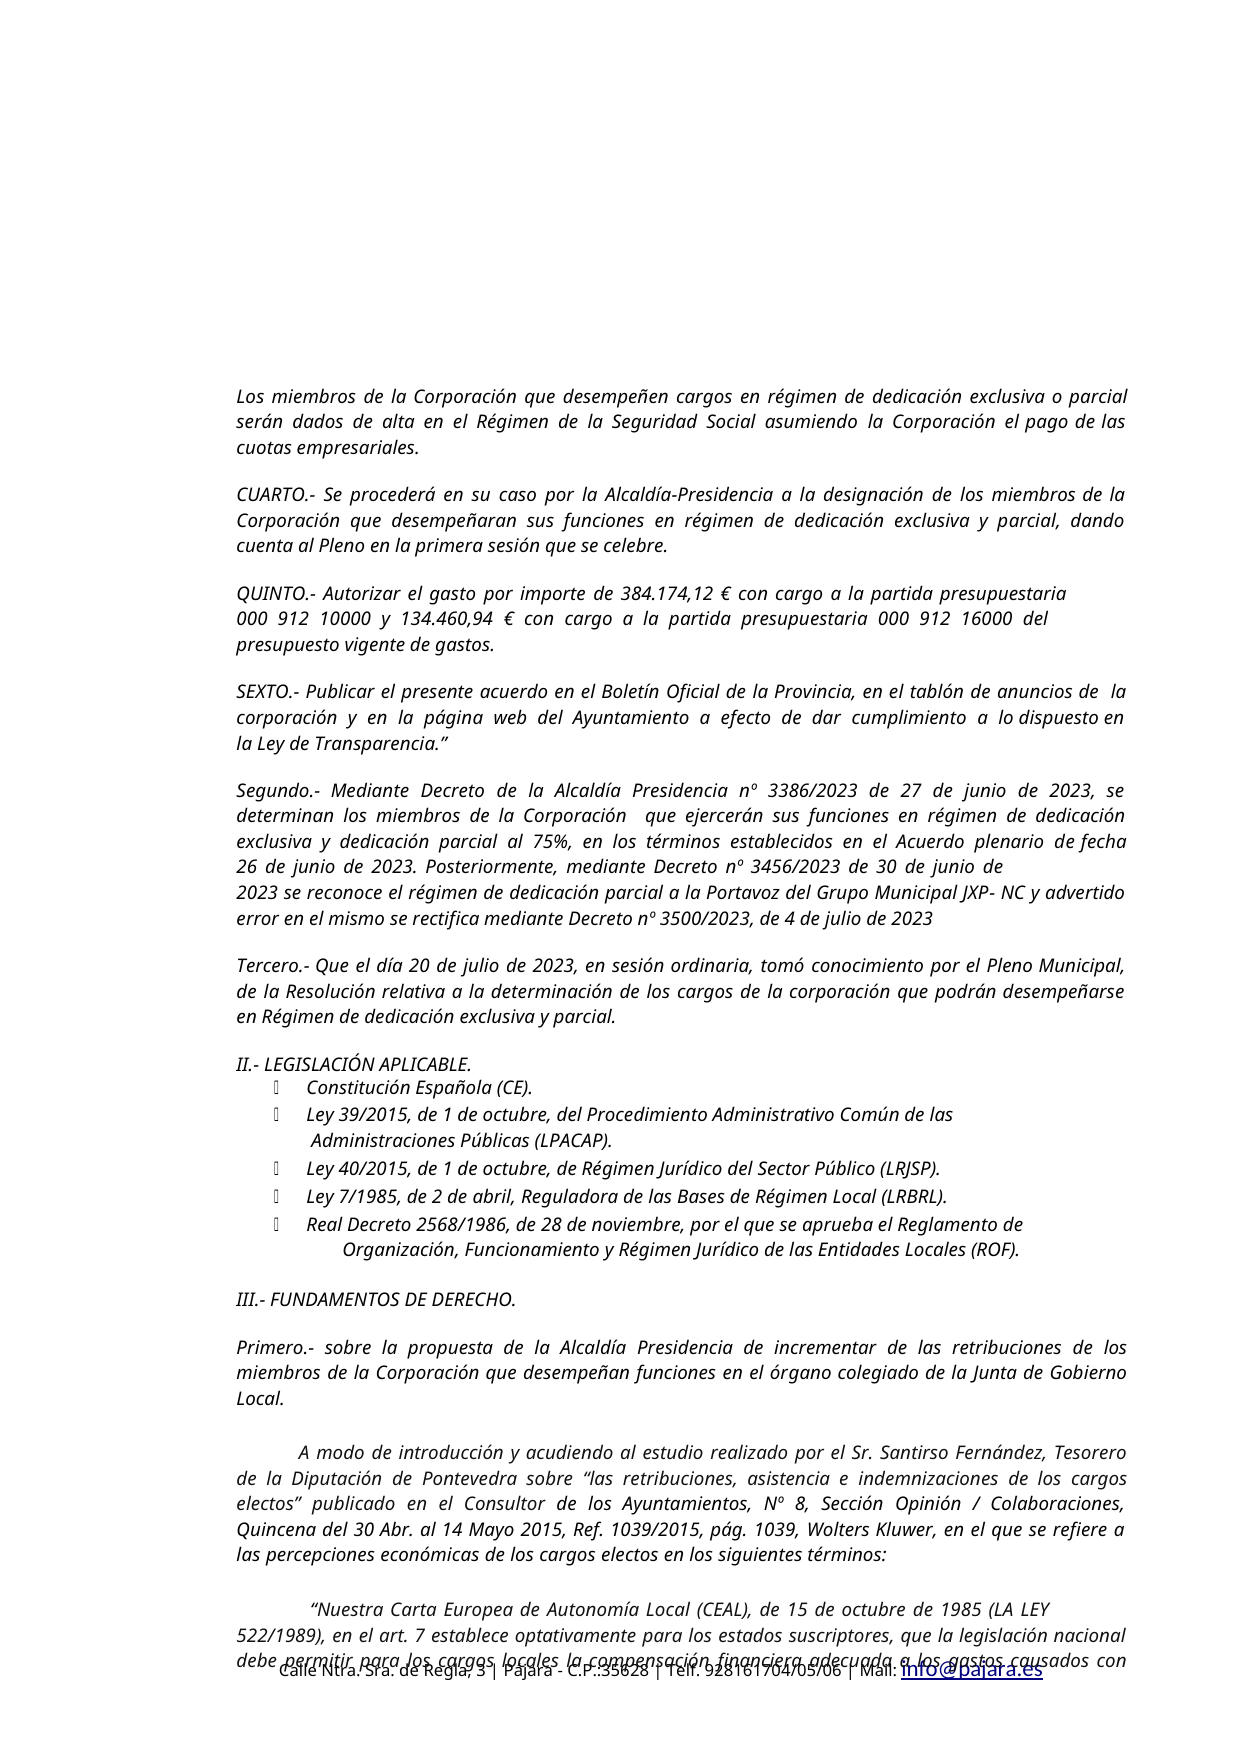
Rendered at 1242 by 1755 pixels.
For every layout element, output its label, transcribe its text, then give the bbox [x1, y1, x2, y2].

text Organización, Funcionamiento y Régimen Jurídico de las Entidades Locales (ROF). [308, 1237, 1056, 1262]
text 2023 se reconoce el régimen de dedicación parcial a la Portavoz del Grupo Municipal JXP- NC y advertido error en el mismo se rectifica mediante Decreto nº 3500/2023, de 4 de julio de 2023 [236, 879, 1127, 930]
text  Ley 40/2015, de 1 de octubre, de Régimen Jurídico del Sector Público (LRJSP). [274, 1155, 1135, 1181]
text 522/1989), en el art. 7 establece optativamente para los estados suscriptores, que la legislación nacional debe permitir para los cargos locales la compensación financiera adecuada a los gastos causados con motivo del ejercicio de su mandato, así como si llega el caso, la compensación financiera de los beneficios perdidos o una remuneración del trabajo desempeñado y la cobertura social correspondiente. [236, 1622, 1126, 1673]
text “Nuestra Carta Europea de Autonomía Local (CEAL), de 15 de octubre de 1985 (LA LEY [310, 1597, 1135, 1622]
text II.- LEGISLACIÓN APLICABLE. [236, 1051, 529, 1076]
text SEXTO.- Publicar el presente acuerdo en el Boletín Oficial de la Provincia, en el tablón de anuncios de la corporación y en la página web del Ayuntamiento a efecto de dar cumplimiento a lo dispuesto en la Ley de Transparencia.” [236, 679, 1126, 755]
text Tercero.- Que el día 20 de julio de 2023, en sesión ordinaria, tomó conocimiento por el Pleno Municipal, de la Resolución relativa a la determinación de los cargos de la corporación que podrán desempeñarse en Régimen de dedicación exclusiva y parcial. [236, 952, 1126, 1029]
text QUINTO.- Autorizar el gasto por importe de 384.174,12 € con cargo a la partida presupuestaria [236, 580, 1126, 606]
text A modo de introducción y acudiendo al estudio realizado por el Sr. Santirso Fernández, Tesorero de la Diputación de Pontevedra sobre “las retribuciones, asistencia e indemnizaciones de los cargos electos” publicado en el Consultor de los Ayuntamientos, Nº 8, Sección Opinión / Colaboraciones, Quincena del 30 Abr. al 14 Mayo 2015, Ref. 1039/2015, pág. 1039, Wolters Kluwer, en el que se refiere a las percepciones económicas de los cargos electos en los siguientes términos: [236, 1440, 1127, 1567]
text III.- FUNDAMENTOS DE DERECHO. [236, 1287, 576, 1312]
text  Ley 39/2015, de 1 de octubre, del Procedimiento Administrativo Común de las [274, 1102, 1135, 1127]
text Segundo.- Mediante Decreto de la Alcaldía Presidencia nº 3386/2023 de 27 de junio de 2023, se determinan los miembros de la Corporación que ejercerán sus funciones en régimen de dedicación exclusiva y dedicación parcial al 75%, en los términos establecidos en el Acuerdo plenario de fecha 26 de junio de 2023. Posteriormente, mediante Decreto nº 3456/2023 de 30 de junio de [236, 777, 1127, 879]
text  Constitución Española (CE). [274, 1076, 1135, 1099]
text Primero.- sobre la propuesta de la Alcaldía Presidencia de incrementar de las retribuciones de los miembros de la Corporación que desempeñan funciones en el órgano colegiado de la Junta de Gobierno Local. [236, 1334, 1127, 1411]
text CUARTO.- Se procederá en su caso por la Alcaldía-Presidencia a la designación de los miembros de la Corporación que desempeñaran sus funciones en régimen de dedicación exclusiva y parcial, dando cuenta al Pleno en la primera sesión que se celebre. [236, 482, 1127, 558]
text Los miembros de la Corporación que desempeñen cargos en régimen de dedicación exclusiva o parcial serán dados de alta en el Régimen de la Seguridad Social asumiendo la Corporación el pago de las cuotas empresariales. [236, 383, 1127, 460]
text  Ley 7/1985, de 2 de abril, Reguladora de las Bases de Régimen Local (LRBRL). [274, 1183, 1135, 1209]
text  Real Decreto 2568/1986, de 28 de noviembre, por el que se aprueba el Reglamento de [274, 1211, 1135, 1237]
text presupuesto vigente de gastos. [236, 631, 518, 657]
text 000 912 10000 y 134.460,94 € con cargo a la partida presupuestaria 000 912 16000 del [236, 606, 1126, 631]
text Administraciones Públicas (LPACAP). [311, 1127, 1135, 1153]
